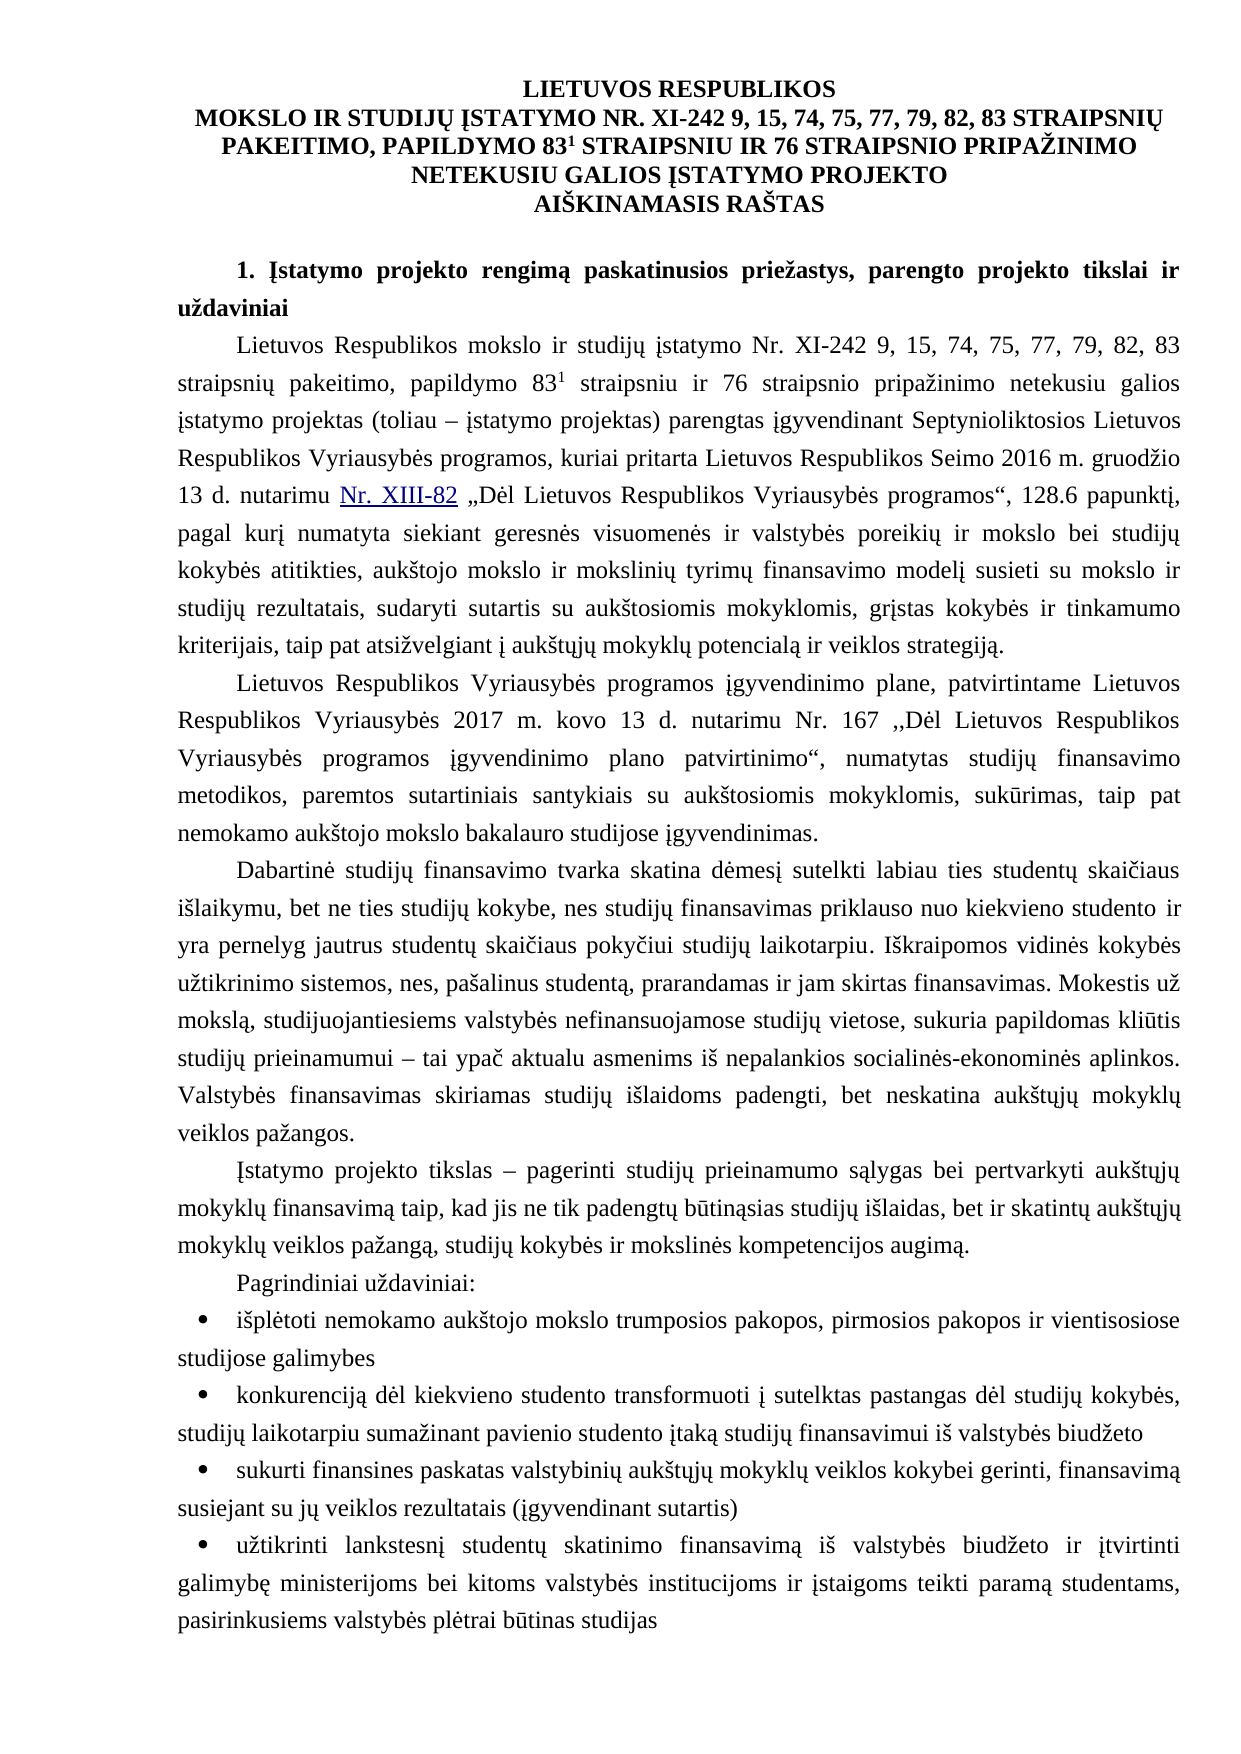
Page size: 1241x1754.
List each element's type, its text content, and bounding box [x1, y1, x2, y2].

text Pagrindiniai uždaviniai: [177, 1259, 1181, 1296]
text Lietuvos Respublikos Vyriausybės programos įgyvendinimo plane, patvirtintame Lietuvos Respublikos Vyriausybės 2017 m. kovo 13 d. nutarimu Nr. 167 ,,Dėl Lietuvos Respublikos Vyriausybės programos įgyvendinimo plano patvirtinimo“, numatytas studijų finansavimo metodikos, paremtos sutartiniais santykiais su aukštosiomis mokyklomis, sukūrimas, taip pat nemokamo aukštojo mokslo bakalauro studijose įgyvendinimas. [177, 659, 1181, 846]
text LIETUVOS RESPUBLIKOS [177, 74, 1181, 103]
list konkurenciją dėl kiekvieno studento transformuoti į sutelktas pastangas dėl studijų kokybės, studijų laikotarpiu sumažinant pavienio studento įtaką studijų finansavimui iš valstybės biudžeto [177, 1371, 1181, 1446]
text MOKSLO IR STUDIJŲ ĮSTATYMO NR. XI-242 9, 15, 74, 75, 77, 79, 82, 83 STRAIPSNIŲ PAKEITIMO, PAPILDYMO 831 STRAIPSNIU IR 76 STRAIPSNIO PRIPAŽINIMO NETEKUSIU GALIOS ĮSTATYMO PROJEKTO [177, 103, 1181, 189]
text Dabartinė studijų finansavimo tvarka skatina dėmesį sutelkti labiau ties studentų skaičiaus išlaikymu, bet ne ties studijų kokybe, nes studijų finansavimas priklauso nuo kiekvieno studento ir yra pernelyg jautrus studentų skaičiaus pokyčiui studijų laikotarpiu. Iškraipomos vidinės kokybės užtikrinimo sistemos, nes, pašalinus studentą, prarandamas ir jam skirtas finansavimas. Mokestis už mokslą, studijuojantiesiems valstybės nefinansuojamose studijų vietose, sukuria papildomas kliūtis studijų prieinamumui – tai ypač aktualu asmenims iš nepalankios socialinės-ekonominės aplinkos. Valstybės finansavimas skiriamas studijų išlaidoms padengti, bet neskatina aukštųjų mokyklų veiklos pažangos. [177, 846, 1181, 1146]
text Įstatymo projekto tikslas – pagerinti studijų prieinamumo sąlygas bei pertvarkyti aukštųjų mokyklų finansavimą taip, kad jis ne tik padengtų būtinąsias studijų išlaidas, bet ir skatintų aukštųjų mokyklų veiklos pažangą, studijų kokybės ir mokslinės kompetencijos augimą. [177, 1146, 1181, 1259]
text Lietuvos Respublikos mokslo ir studijų įstatymo Nr. XI-242 9, 15, 74, 75, 77, 79, 82, 83 straipsnių pakeitimo, papildymo 831 straipsniu ir 76 straipsnio pripažinimo netekusiu galios įstatymo projektas (toliau – įstatymo projektas) parengtas įgyvendinant Septynioliktosios Lietuvos Respublikos Vyriausybės programos, kuriai pritarta Lietuvos Respublikos Seimo 2016 m. gruodžio 13 d. nutarimu Nr. XIII-82 „Dėl Lietuvos Respublikos Vyriausybės programos“, 128.6 papunktį, pagal kurį numatyta siekiant geresnės visuomenės ir valstybės poreikių ir mokslo bei studijų kokybės atitikties, aukštojo mokslo ir mokslinių tyrimų finansavimo modelį susieti su mokslo ir studijų rezultatais, sudaryti sutartis su aukštosiomis mokyklomis, grįstas kokybės ir tinkamumo kriterijais, taip pat atsižvelgiant į aukštųjų mokyklų potencialą ir veiklos strategiją. [177, 321, 1181, 659]
text 1. Įstatymo projekto rengimą paskatinusios priežastys, parengto projekto tikslai ir uždaviniai [177, 246, 1181, 321]
list užtikrinti lankstesnį studentų skatinimo finansavimą iš valstybės biudžeto ir įtvirtinti galimybę ministerijoms bei kitoms valstybės institucijoms ir įstaigoms teikti paramą studentams, pasirinkusiems valstybės plėtrai būtinas studijas [177, 1521, 1181, 1634]
list išplėtoti nemokamo aukštojo mokslo trumposios pakopos, pirmosios pakopos ir vientisosiose studijose galimybes [177, 1296, 1181, 1371]
list sukurti finansines paskatas valstybinių aukštųjų mokyklų veiklos kokybei gerinti, finansavimą susiejant su jų veiklos rezultatais (įgyvendinant sutartis) [177, 1446, 1181, 1521]
title AIŠKINAMASIS RAŠTAS [177, 189, 1181, 218]
